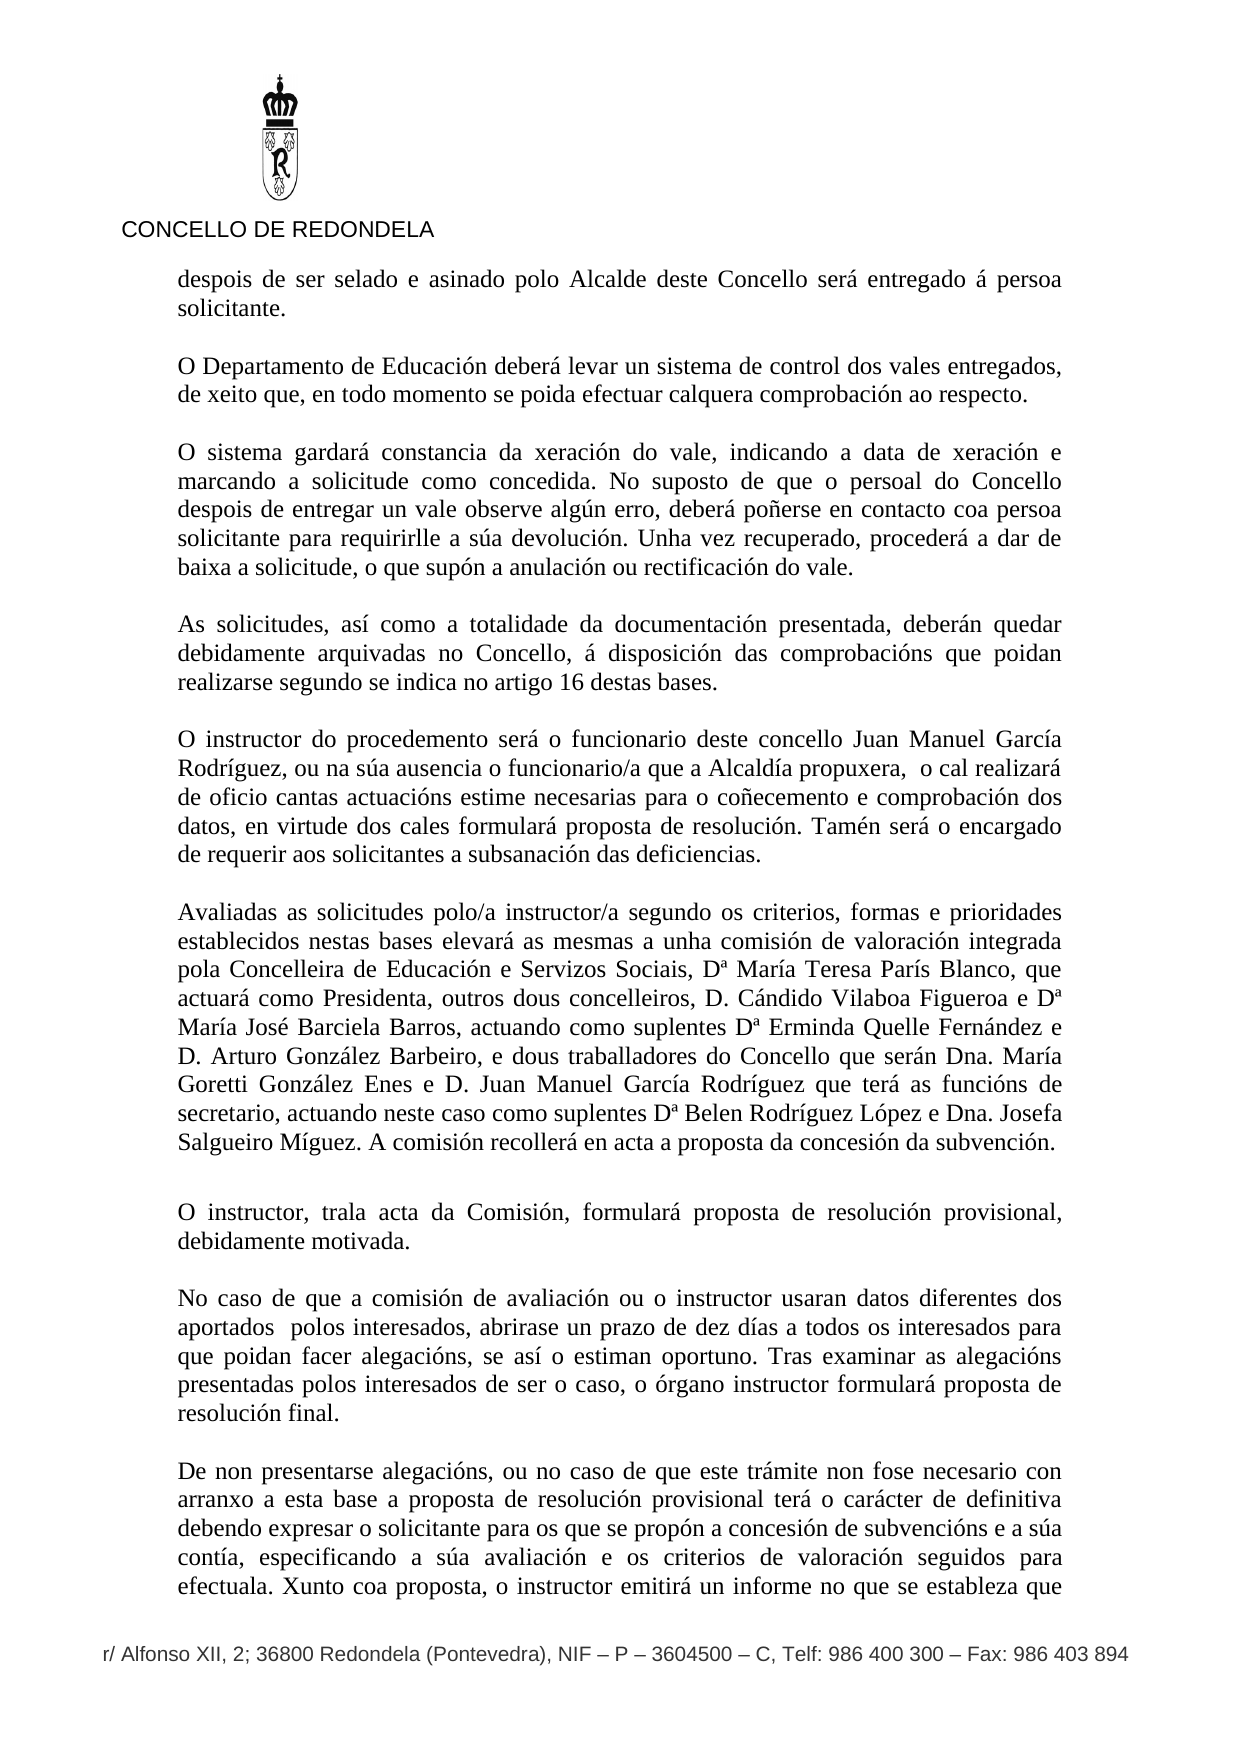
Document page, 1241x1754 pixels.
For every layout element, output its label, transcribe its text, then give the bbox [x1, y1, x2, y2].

text Avaliadas as solicitudes polo/a instructor/a segundo os criterios, formas e prioridades establecidos nestas bases elevará as mesmas a unha comisión de valoración integrada pola Concelleira de Educación e Servizos Sociais, Dª María Teresa París Blanco, que actuará como Presidenta, outros dous concelleiros, D. Cándido Vilaboa Figueroa e Dª María José Barciela Barros, actuando como suplentes Dª Erminda Quelle Fernández e D. Arturo González Barbeiro, e dous traballadores do Concello que serán Dna. María Goretti González Enes e D. Juan Manuel García Rodríguez que terá as funcións de secretario, actuando neste caso como suplentes Dª Belen Rodríguez López e Dna. Josefa Salgueiro Míguez. A comisión recollerá en acta a proposta da concesión da subvención. [177, 897, 1063, 1156]
picture [262, 74, 298, 201]
text O instructor, trala acta da Comisión, formulará proposta de resolución provisional, debidamente motivada. [177, 1197, 1063, 1254]
text O instructor do procedemento será o funcionario deste concello Juan Manuel García Rodríguez, ou na súa ausencia o funcionario/a que a Alcaldía propuxera, o cal realizará de oficio cantas actuacións estime necesarias para o coñecemento e comprobación dos datos, en virtude dos cales formulará proposta de resolución. Tamén será o encargado de requerir aos solicitantes a subsanación das deficiencias. [177, 724, 1063, 868]
text O sistema gardará constancia da xeración do vale, indicando a data de xeración e marcando a solicitude como concedida. No suposto de que o persoal do Concello despois de entregar un vale observe algún erro, deberá poñerse en contacto coa persoa solicitante para requirirlle a súa devolución. Unha vez recuperado, procederá a dar de baixa a solicitude, o que supón a anulación ou rectificación do vale. [177, 437, 1063, 581]
text No caso de que a comisión de avaliación ou o instructor usaran datos diferentes dos aportados polos interesados, abrirase un prazo de dez días a todos os interesados para que poidan facer alegacións, se así o estiman oportuno. Tras examinar as alegacións presentadas polos interesados de ser o caso, o órgano instructor formulará proposta de resolución final. [177, 1283, 1063, 1427]
text O Departamento de Educación deberá levar un sistema de control dos vales entregados, de xeito que, en todo momento se poida efectuar calquera comprobación ao respecto. [177, 351, 1063, 408]
text De non presentarse alegacións, ou no caso de que este trámite non fose necesario con arranxo a esta base a proposta de resolución provisional terá o carácter de definitiva debendo expresar o solicitante para os que se propón a concesión de subvencións e a súa contía, especificando a súa avaliación e os criterios de valoración seguidos para efectuala. Xunto coa proposta, o instructor emitirá un informe no que se estableza que [177, 1456, 1063, 1599]
text despois de ser selado e asinado polo Alcalde deste Concello será entregado á persoa solicitante. [177, 264, 1063, 322]
text As solicitudes, así como a totalidade da documentación presentada, deberán quedar debidamente arquivadas no Concello, á disposición das comprobacións que poidan realizarse segundo se indica no artigo 16 destas bases. [177, 609, 1063, 696]
